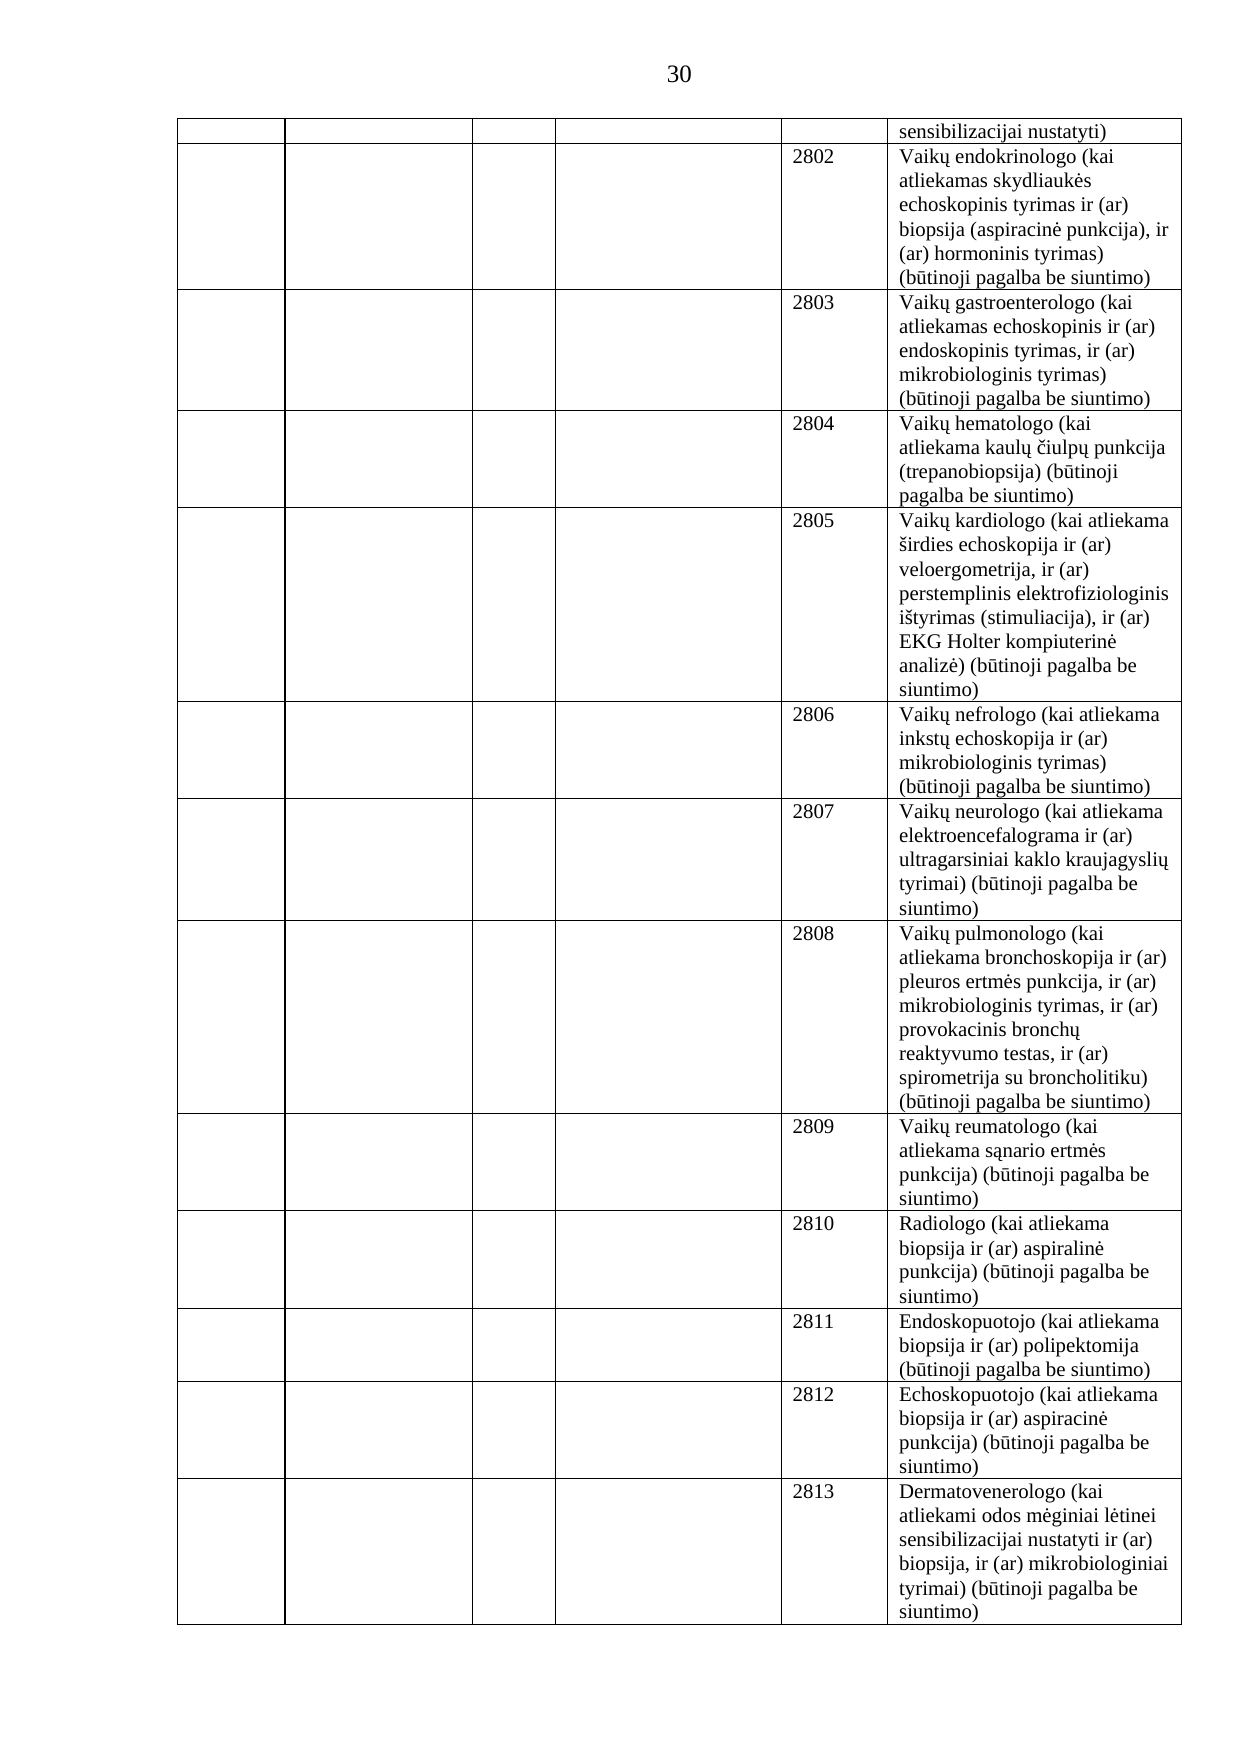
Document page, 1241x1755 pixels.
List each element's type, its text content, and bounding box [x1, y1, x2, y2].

table_cell 2809 [782, 1114, 887, 1210]
table_cell [473, 702, 555, 798]
table_cell Vaikų nefrologo (kai atliekama inkstų echoskopija ir (ar) mikrobiologinis tyrimas) (būtinoji pagalba be siuntimo) [888, 702, 1181, 798]
table_cell [178, 1479, 284, 1623]
table_cell [286, 921, 472, 1113]
table_cell [178, 702, 284, 798]
table_cell 2804 [782, 411, 887, 507]
table_cell [556, 1309, 781, 1381]
table_cell [286, 1114, 472, 1210]
table_cell [286, 1479, 472, 1623]
table_cell [286, 1309, 472, 1381]
table_cell [178, 411, 284, 507]
table_cell [556, 1382, 781, 1478]
table_cell [178, 290, 284, 410]
table_cell Vaikų hematologo (kai atliekama kaulų čiulpų punkcija (trepanobiopsija) (būtinoji pagalba be siuntimo) [888, 411, 1181, 507]
table_cell Endoskopuotojo (kai atliekama biopsija ir (ar) polipektomija (būtinoji pagalba be siuntimo) [888, 1309, 1181, 1381]
table_cell [286, 411, 472, 507]
table_cell [178, 144, 284, 289]
table_cell [556, 290, 781, 410]
table_cell 2813 [782, 1479, 887, 1623]
table_cell [473, 290, 555, 410]
table_cell Vaikų kardiologo (kai atliekama širdies echoskopija ir (ar) veloergometrija, ir (ar) perstemplinis elektrofiziologinis ištyrimas (stimuliacija), ir (ar) EKG Holter kompiuterinė analizė) (būtinoji pagalba be siuntimo) [888, 508, 1181, 701]
table_cell 2812 [782, 1382, 887, 1478]
table_cell [473, 144, 555, 289]
table_cell [473, 921, 555, 1113]
table_cell 2802 [782, 144, 887, 289]
table_cell [556, 1479, 781, 1623]
table_cell [556, 508, 781, 701]
table_cell 2810 [782, 1211, 887, 1308]
table_cell [473, 1211, 555, 1308]
table_cell [473, 508, 555, 701]
table_cell 2807 [782, 799, 887, 919]
table_cell [473, 799, 555, 919]
table_cell [473, 1479, 555, 1623]
table_cell [286, 1382, 472, 1478]
table_cell Vaikų reumatologo (kai atliekama sąnario ertmės punkcija) (būtinoji pagalba be siuntimo) [888, 1114, 1181, 1210]
table_cell 2808 [782, 921, 887, 1113]
table_cell [556, 921, 781, 1113]
table_cell [178, 1211, 284, 1308]
table_cell Vaikų neurologo (kai atliekama elektroencefalograma ir (ar) ultragarsiniai kaklo kraujagyslių tyrimai) (būtinoji pagalba be siuntimo) [888, 799, 1181, 919]
table_cell 2803 [782, 290, 887, 410]
table_cell [782, 119, 887, 143]
table_cell [178, 119, 284, 143]
table_cell [178, 508, 284, 701]
table_cell [286, 508, 472, 701]
table_cell [556, 1211, 781, 1308]
table_cell [178, 1309, 284, 1381]
table_cell Vaikų endokrinologo (kai atliekamas skydliaukės echoskopinis tyrimas ir (ar) biopsija (aspiracinė punkcija), ir (ar) hormoninis tyrimas) (būtinoji pagalba be siuntimo) [888, 144, 1181, 289]
table_cell [556, 799, 781, 919]
table_cell [556, 1114, 781, 1210]
table_cell [556, 144, 781, 289]
table_cell 2806 [782, 702, 887, 798]
table_cell [286, 1211, 472, 1308]
table_cell [178, 921, 284, 1113]
table_cell sensibilizacijai nustatyti) [888, 119, 1181, 143]
table_cell Echoskopuotojo (kai atliekama biopsija ir (ar) aspiracinė punkcija) (būtinoji pagalba be siuntimo) [888, 1382, 1181, 1478]
table_cell [286, 290, 472, 410]
table_cell [473, 1114, 555, 1210]
table_cell Radiologo (kai atliekama biopsija ir (ar) aspiralinė punkcija) (būtinoji pagalba be siuntimo) [888, 1211, 1181, 1308]
table_cell 2811 [782, 1309, 887, 1381]
table_cell [556, 411, 781, 507]
table_cell [556, 119, 781, 143]
table_cell [178, 1114, 284, 1210]
table_cell [178, 1382, 284, 1478]
table_cell [473, 1382, 555, 1478]
table_cell 2805 [782, 508, 887, 701]
table_cell [286, 702, 472, 798]
table_cell Dermatovenerologo (kai atliekami odos mėginiai lėtinei sensibilizacijai nustatyti ir (ar) biopsija, ir (ar) mikrobiologiniai tyrimai) (būtinoji pagalba be siuntimo) [888, 1479, 1181, 1623]
table_cell [473, 411, 555, 507]
table_cell Vaikų pulmonologo (kai atliekama bronchoskopija ir (ar) pleuros ertmės punkcija, ir (ar) mikrobiologinis tyrimas, ir (ar) provokacinis bronchų reaktyvumo testas, ir (ar) spirometrija su broncholitiku) (būtinoji pagalba be siuntimo) [888, 921, 1181, 1113]
table_cell [473, 119, 555, 143]
table_cell [286, 144, 472, 289]
table_cell [286, 799, 472, 919]
table_cell [556, 702, 781, 798]
table_cell Vaikų gastroenterologo (kai atliekamas echoskopinis ir (ar) endoskopinis tyrimas, ir (ar) mikrobiologinis tyrimas) (būtinoji pagalba be siuntimo) [888, 290, 1181, 410]
table_cell [473, 1309, 555, 1381]
table_cell [178, 799, 284, 919]
table_cell [286, 119, 472, 143]
